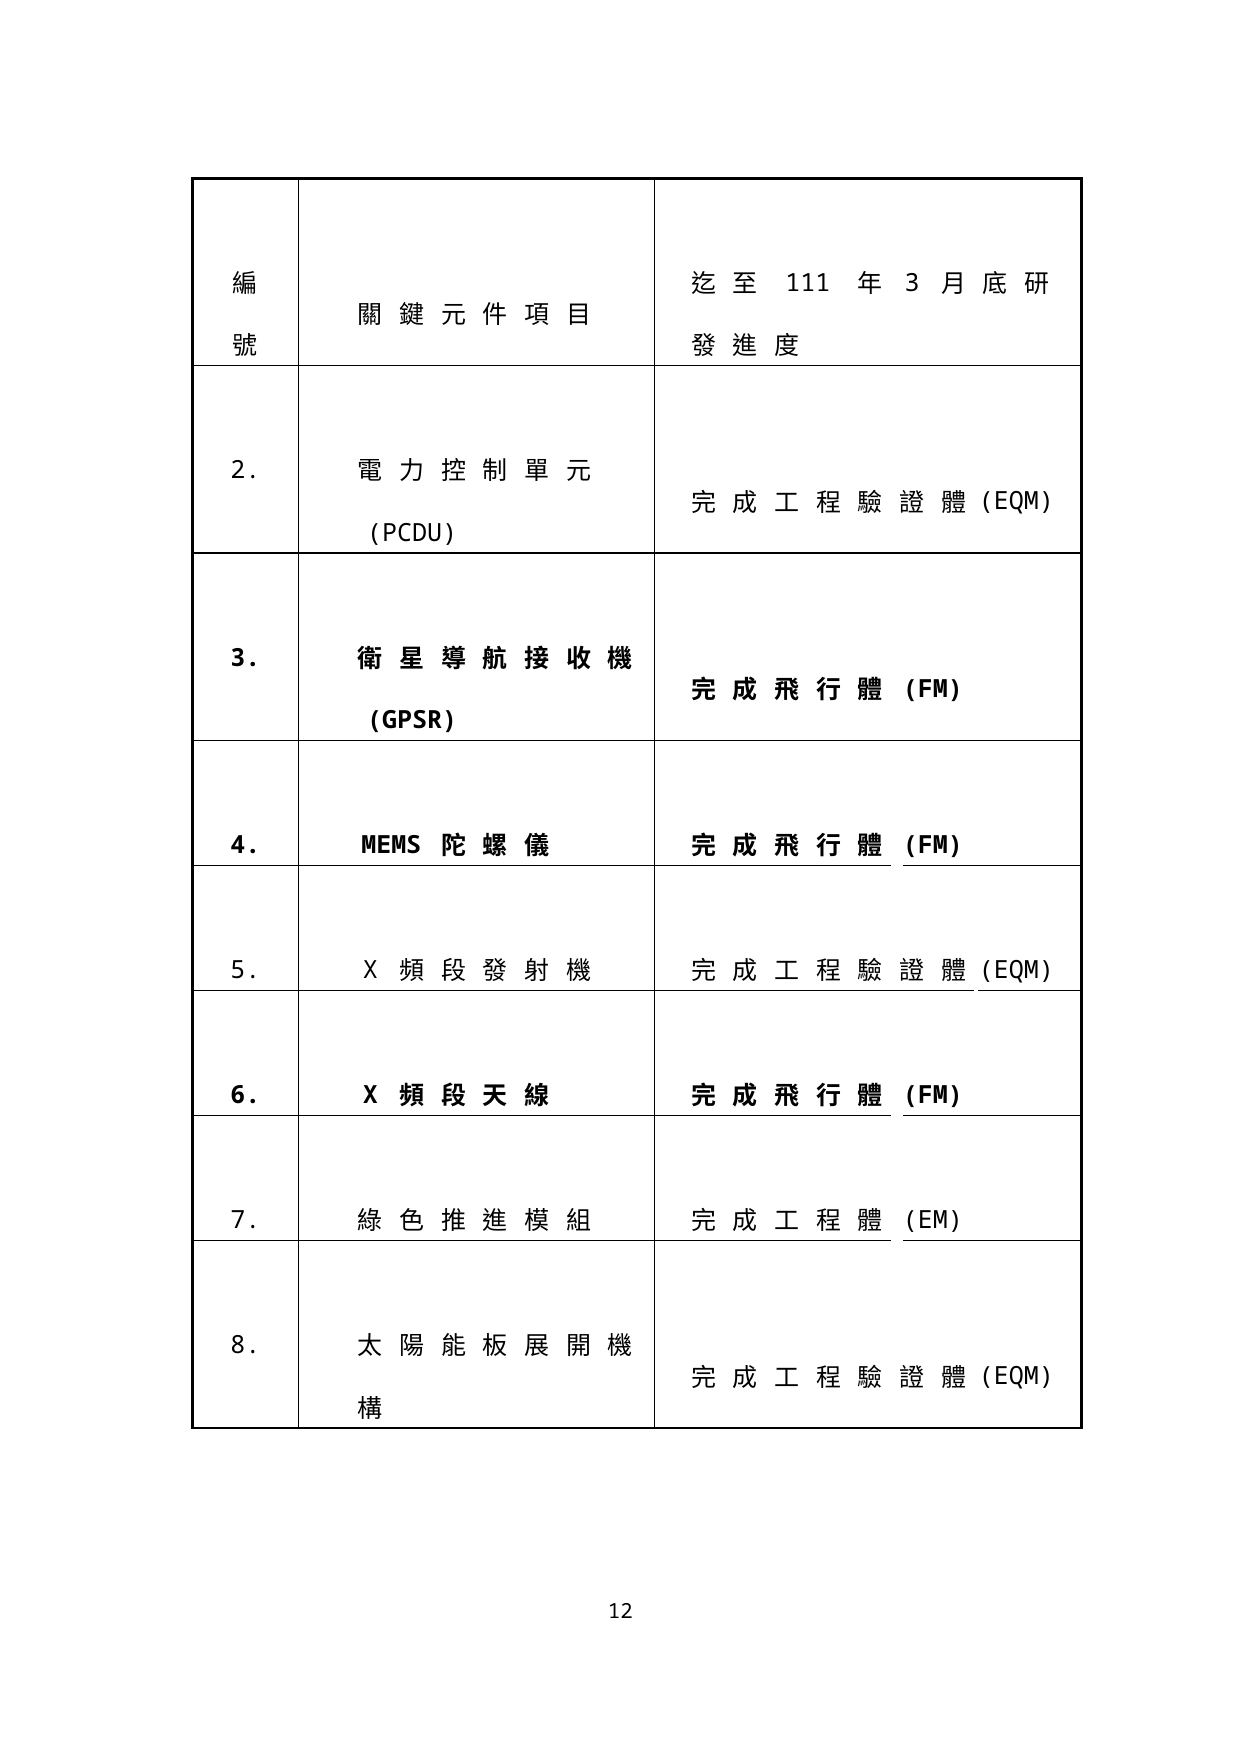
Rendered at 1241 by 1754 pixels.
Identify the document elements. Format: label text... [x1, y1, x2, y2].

table_cell 完成工程驗證體(EQM) [655, 866, 1080, 990]
table_cell 太陽能板展開機構 [299, 1241, 654, 1427]
table_cell MEMS陀螺儀 [299, 741, 654, 865]
table_cell 2. [194, 366, 298, 552]
table_cell 7. [194, 1116, 298, 1240]
table_cell X頻段發射機 [299, 866, 654, 990]
table_cell 完成工程驗證體(EQM) [655, 1241, 1080, 1427]
table_cell X頻段天線 [299, 991, 654, 1115]
table_cell 4. [194, 741, 298, 865]
table_cell 8. [194, 1241, 298, 1427]
table_header 迄至111年3月底研發進度 [655, 180, 1080, 365]
table_cell 6. [194, 991, 298, 1115]
table_header 編號 [194, 180, 298, 365]
table_header 關鍵元件項目 [299, 180, 654, 365]
table_cell 完成飛行體(FM) [655, 554, 1080, 740]
table_cell 綠色推進模組 [299, 1116, 654, 1240]
table_cell 5. [194, 866, 298, 990]
table_cell 完成工程體(EM) [655, 1116, 1080, 1240]
table_cell 完成飛行體(FM) [655, 991, 1080, 1115]
table_cell 電力控制單元(PCDU) [299, 366, 654, 552]
table_cell 完成飛行體(FM) [655, 741, 1080, 865]
table_cell 3. [194, 554, 298, 740]
table_cell 完成工程驗證體(EQM) [655, 366, 1080, 552]
table_cell 衛星導航接收機(GPSR) [299, 554, 654, 740]
